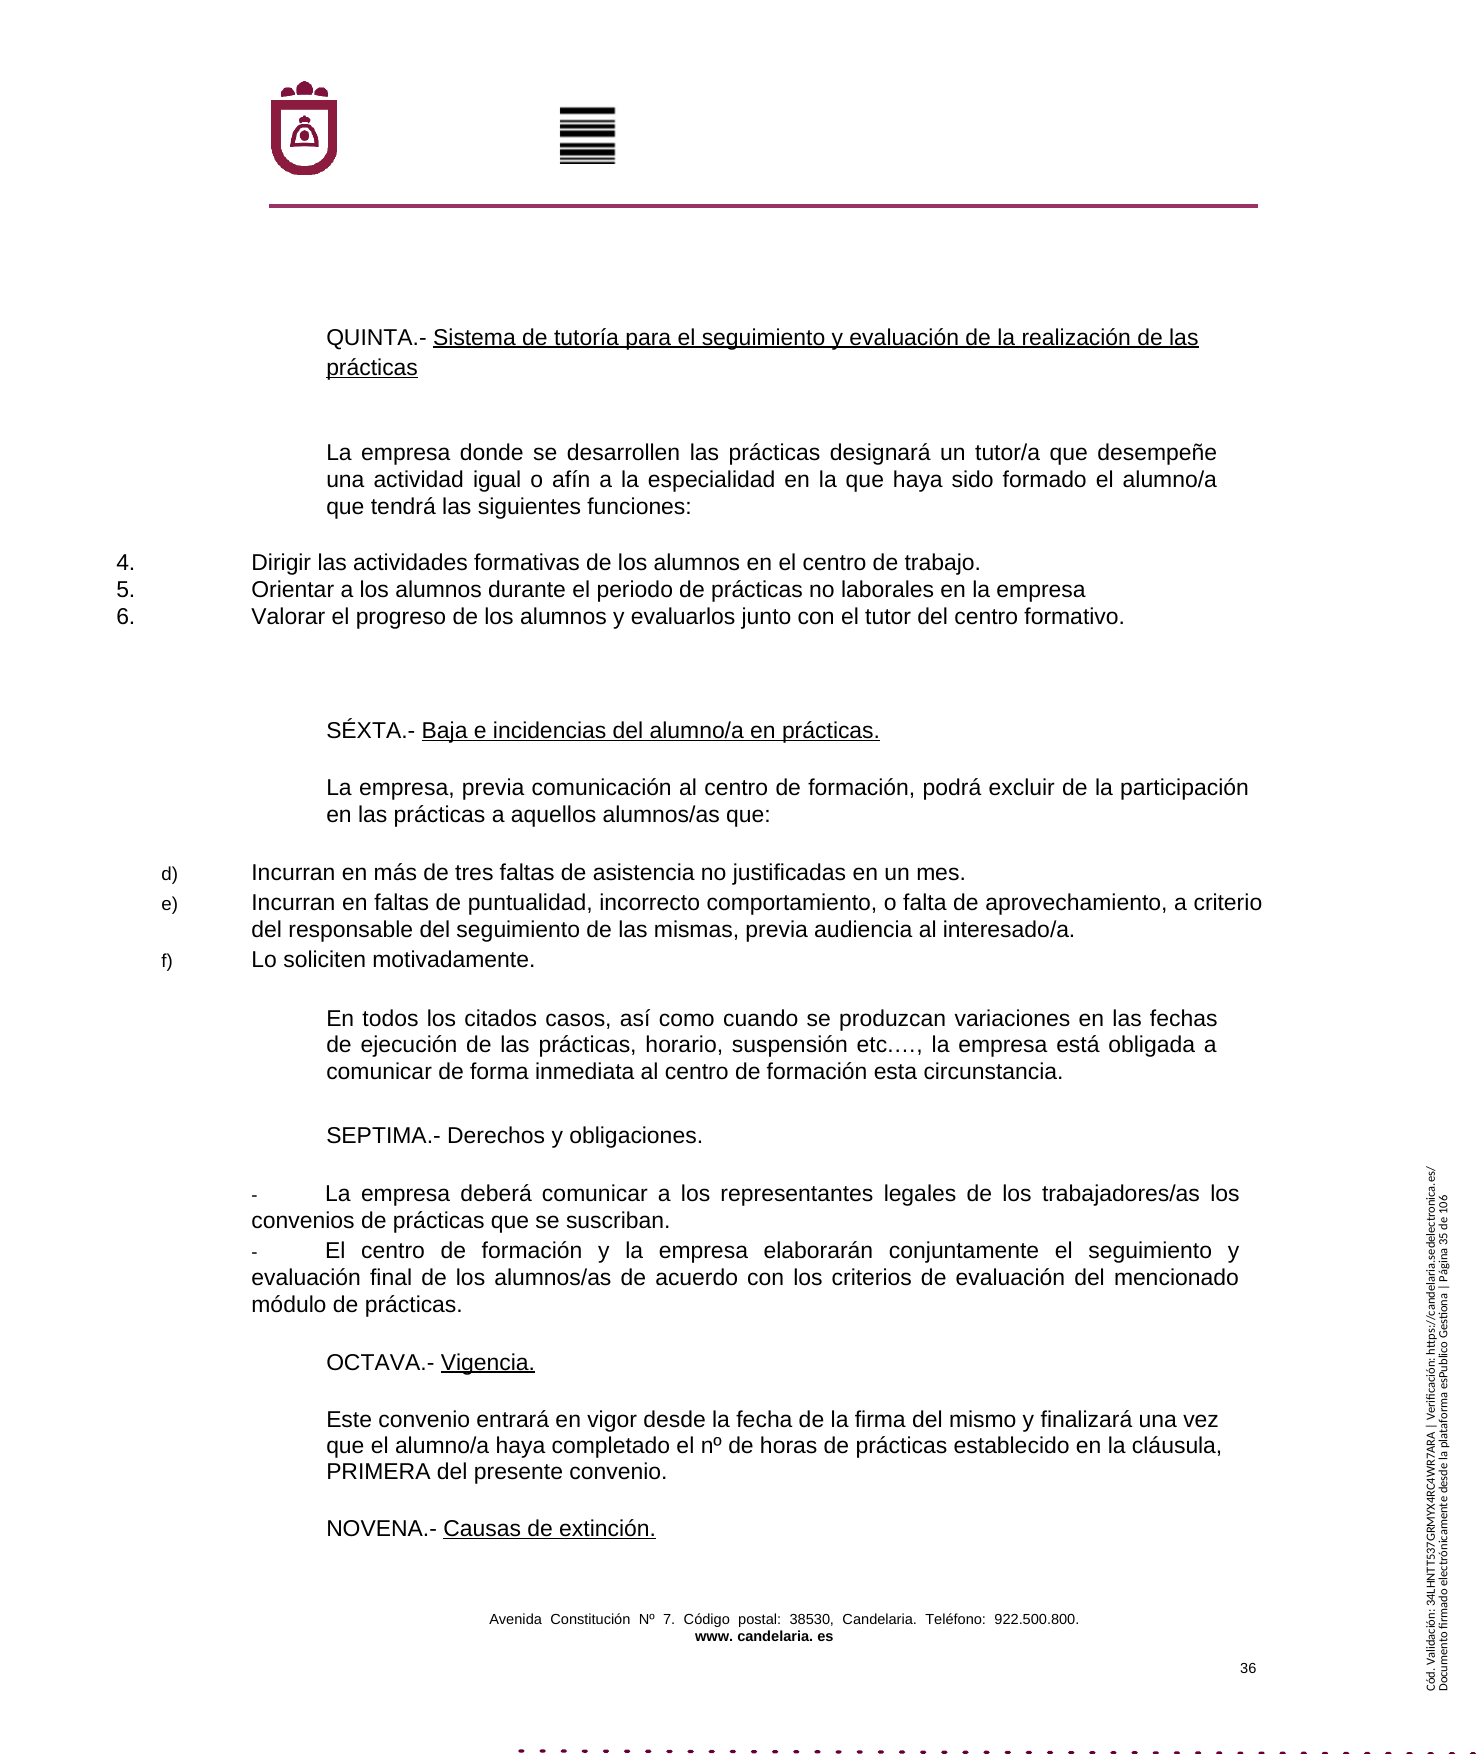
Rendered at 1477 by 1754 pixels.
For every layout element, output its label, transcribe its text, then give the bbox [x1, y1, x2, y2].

text NOVENA.- Causas de extinción. [326, 1513, 1270, 1542]
text QUINTA.- Sistema de tutoría para el seguimiento y evaluación de la realización de las prácticas [326, 324, 1270, 381]
list Dirigir las actividades formativas de los alumnos en el centro de trabajo. [116, 548, 1263, 575]
list La empresa deberá comunicar a los representantes legales de los trabajadores/as los convenios de prácticas que se suscriban. [251, 1180, 1240, 1233]
list Orientar a los alumnos durante el periodo de prácticas no laborales en la empresa [116, 576, 1263, 602]
text Este convenio entrará en vigor desde la fecha de la firma del mismo y finalizará una vez que el alumno/a haya completado el nº de horas de prácticas establecido en la cláusula, PRIMERA del presente convenio. [326, 1406, 1263, 1485]
text La empresa donde se desarrollen las prácticas designará un tutor/a que desempeñe una actividad igual o afín a la especialidad en la que haya sido formado el alumno/a que tendrá las siguientes funciones: [326, 439, 1218, 519]
list Lo soliciten motivadamente. [161, 946, 1263, 973]
list Valorar el progreso de los alumnos y evaluarlos junto con el tutor del centro formativo. [116, 603, 1263, 629]
list Incurran en faltas de puntualidad, incorrecto comportamiento, o falta de aprovechamiento, a criterio del responsable del seguimiento de las mismas, previa audiencia al interesado/a. [161, 889, 1263, 942]
list El centro de formación y la empresa elaborarán conjuntamente el seguimiento y evaluación final de los alumnos/as de acuerdo con los criterios de evaluación del mencionado módulo de prácticas. [251, 1237, 1240, 1317]
text La empresa, previa comunicación al centro de formación, podrá excluir de la participación en las prácticas a aquellos alumnos/as que: [326, 774, 1250, 827]
text En todos los citados casos, así como cuando se produzcan variaciones en las fechas de ejecución de las prácticas, horario, suspensión etc.…, la empresa está obligada a comunicar de forma inmediata al centro de formación esta circunstancia. [326, 1004, 1218, 1085]
text OCTAVA.- Vigencia. [326, 1347, 1270, 1375]
text SEPTIMA.- Derechos y obligaciones. [326, 1120, 1263, 1149]
list Incurran en más de tres faltas de asistencia no justificadas en un mes. [161, 859, 1263, 885]
text SÉXTA.- Baja e incidencias del alumno/a en prácticas. [326, 715, 1270, 744]
